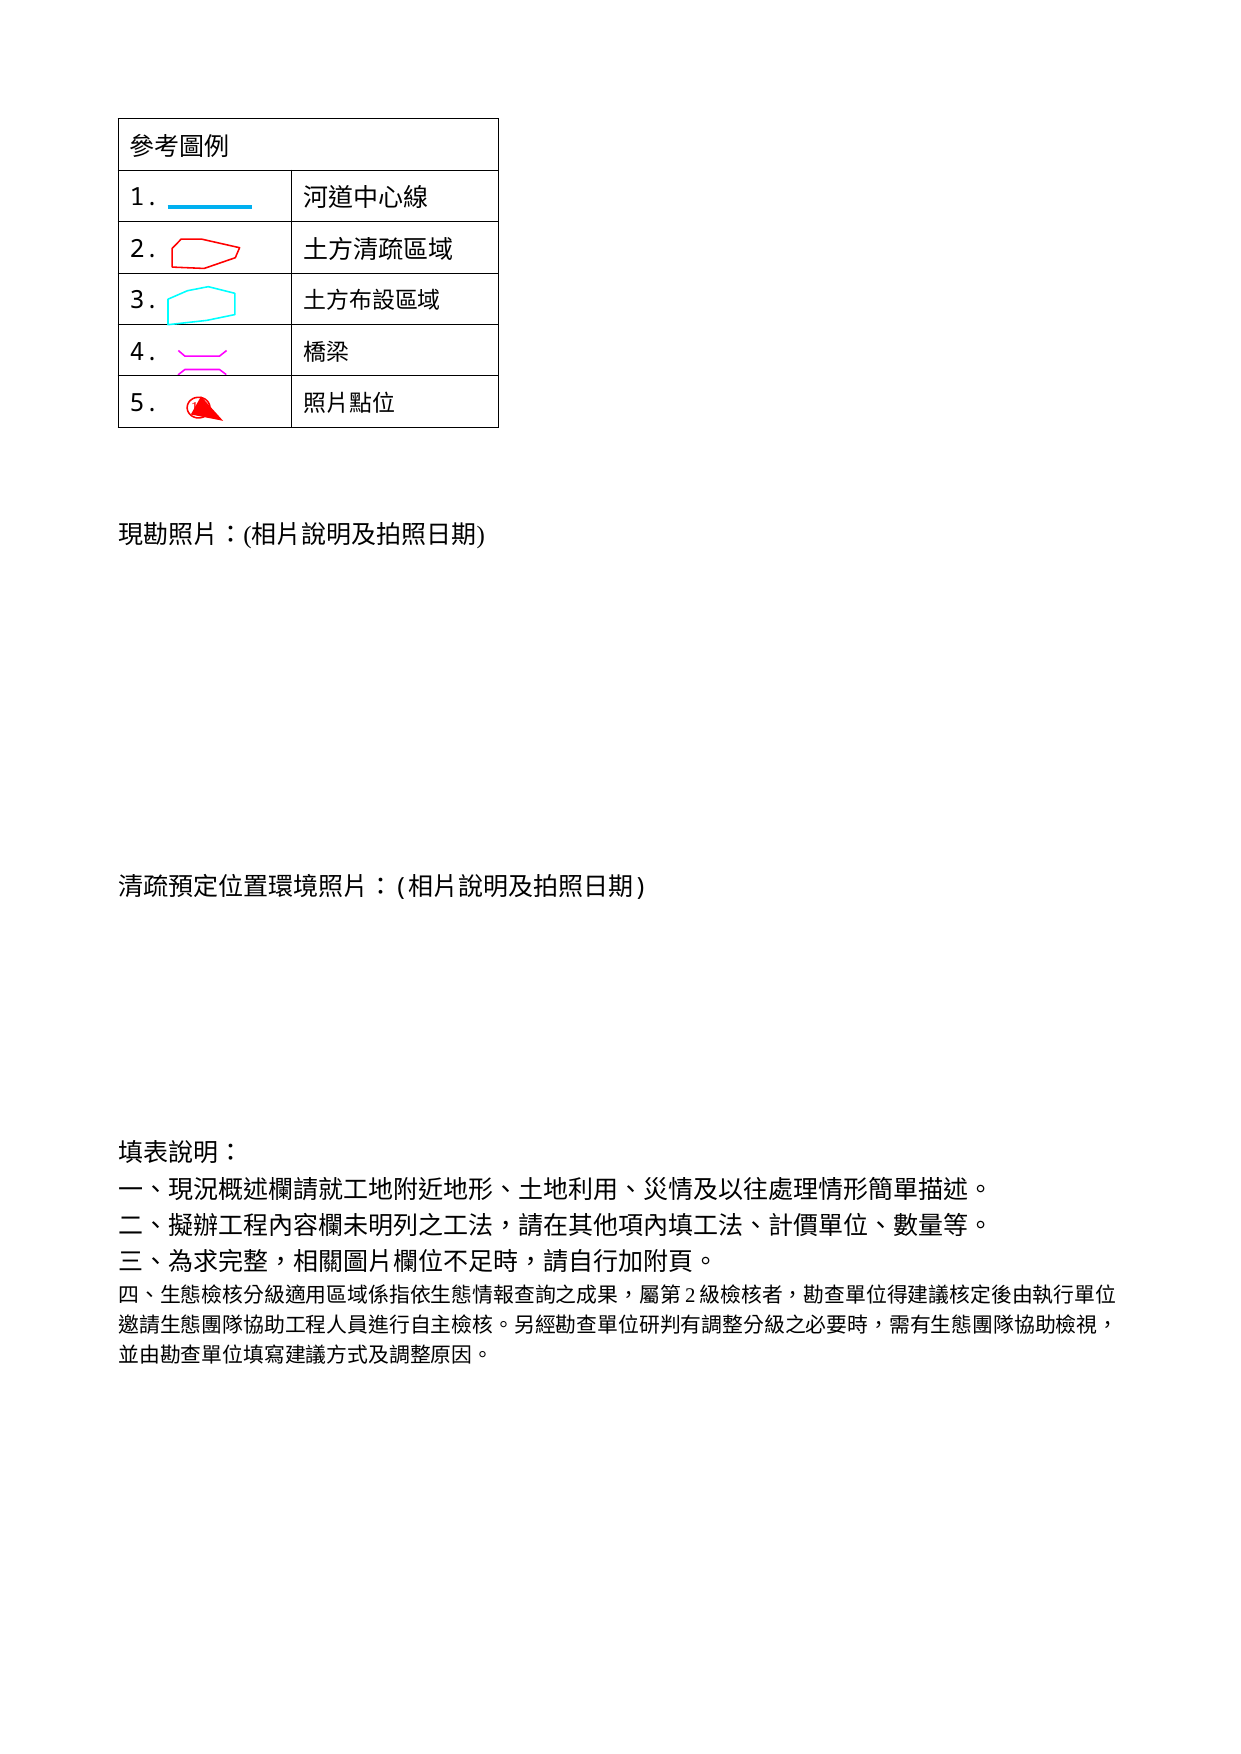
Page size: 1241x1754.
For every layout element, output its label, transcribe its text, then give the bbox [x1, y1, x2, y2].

table_cell 河道中心線 [292, 171, 498, 221]
text 填表說明： [118, 1133, 1122, 1169]
text 四、生態檢核分級適用區域係指依生態情報查詢之成果，屬第2級檢核者，勘查單位得建議核定後由執行單位邀請生態團隊協助工程人員進行自主檢核。另經勘查單位研判有調整分級之必要時，需有生態團隊協助檢視，並由勘查單位填寫建議方式及調整原因。 [118, 1278, 1122, 1368]
table_cell 土方清疏區域 [292, 222, 498, 272]
table_cell 4. [119, 325, 291, 375]
table_cell 照片點位 [292, 376, 498, 427]
table_cell 5. [119, 376, 291, 427]
table_cell 土方布設區域 [292, 274, 498, 324]
table_cell 2. [119, 222, 291, 272]
text 三、為求完整，相關圖片欄位不足時，請自行加附頁。 [118, 1242, 1122, 1278]
table_cell 1. [119, 171, 291, 221]
table_cell 3. [119, 274, 291, 324]
table_header 參考圖例 [119, 119, 498, 169]
text 清疏預定位置環境照片：(相片說明及拍照日期) [118, 867, 1122, 903]
table_cell 橋梁 [292, 325, 498, 375]
text 一、現況概述欄請就工地附近地形、土地利用、災情及以往處理情形簡單描述。 [118, 1169, 1122, 1205]
text 現勘照片：(相片說明及拍照日期) [118, 514, 1122, 550]
text 二、擬辦工程內容欄未明列之工法，請在其他項內填工法、計價單位、數量等。 [118, 1205, 1122, 1242]
